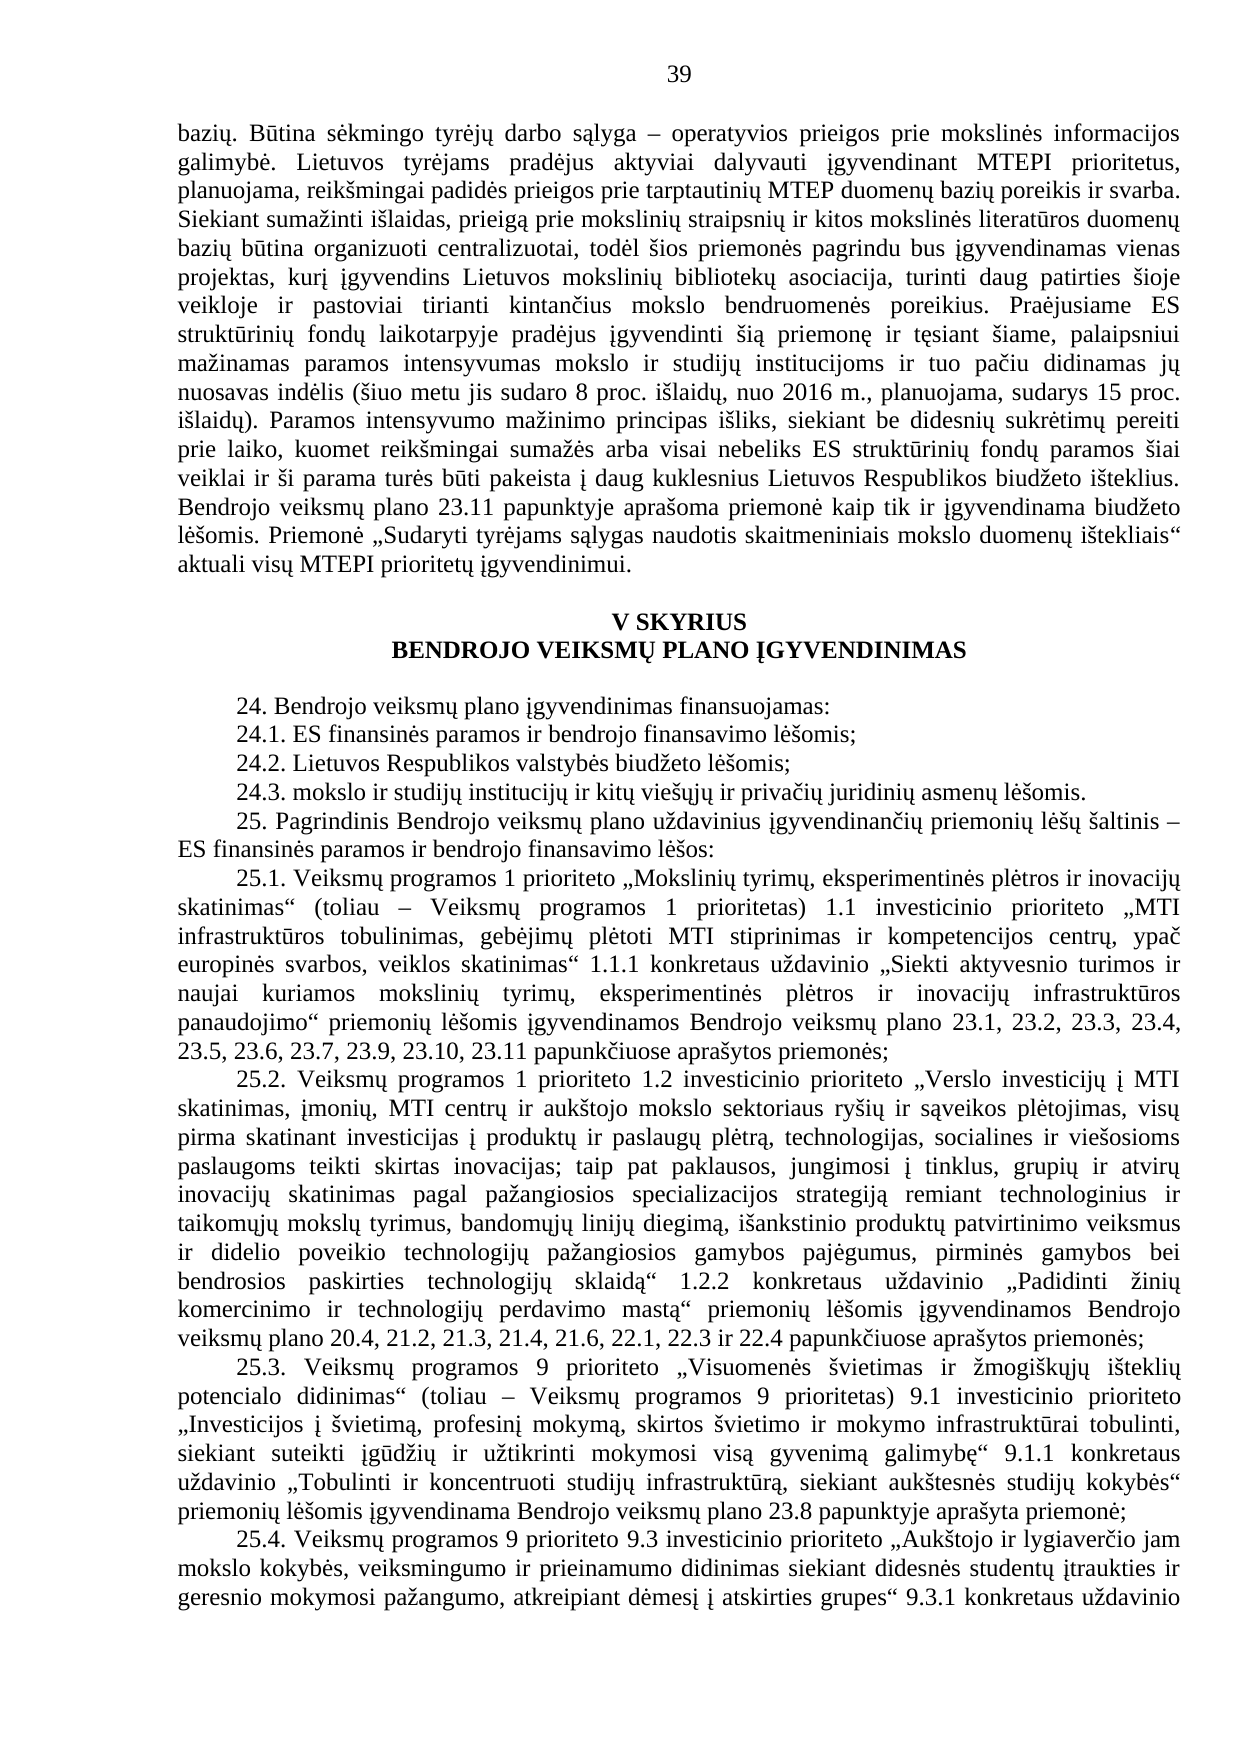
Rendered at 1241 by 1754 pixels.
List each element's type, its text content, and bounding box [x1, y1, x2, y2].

text 25.3. Veiksmų programos 9 prioriteto „Visuomenės švietimas ir žmogiškųjų išteklių potencialo didinimas“ (toliau – Veiksmų programos 9 prioritetas) 9.1 investicinio prioriteto „Investicijos į švietimą, profesinį mokymą, skirtos švietimo ir mokymo infrastruktūrai tobulinti, siekiant suteikti įgūdžių ir užtikrinti mokymosi visą gyvenimą galimybę“ 9.1.1 konkretaus uždavinio „Tobulinti ir koncentruoti studijų infrastruktūrą, siekiant aukštesnės studijų kokybės“ priemonių lėšomis įgyvendinama Bendrojo veiksmų plano 23.8 papunktyje aprašyta priemonė; [177, 1352, 1181, 1524]
text V SKYRIUS [177, 607, 1181, 636]
text 24.2. Lietuvos Respublikos valstybės biudžeto lėšomis; [177, 748, 1181, 777]
text 25.1. Veiksmų programos 1 prioriteto „Mokslinių tyrimų, eksperimentinės plėtros ir inovacijų skatinimas“ (toliau – Veiksmų programos 1 prioritetas) 1.1 investicinio prioriteto „MTI infrastruktūros tobulinimas, gebėjimų plėtoti MTI stiprinimas ir kompetencijos centrų, ypač europinės svarbos, veiklos skatinimas“ 1.1.1 konkretaus uždavinio „Siekti aktyvesnio turimos ir naujai kuriamos mokslinių tyrimų, eksperimentinės plėtros ir inovacijų infrastruktūros panaudojimo“ priemonių lėšomis įgyvendinamos Bendrojo veiksmų plano 23.1, 23.2, 23.3, 23.4, 23.5, 23.6, 23.7, 23.9, 23.10, 23.11 papunkčiuose aprašytos priemonės; [177, 863, 1181, 1064]
text 25.4. Veiksmų programos 9 prioriteto 9.3 investicinio prioriteto „Aukštojo ir lygiaverčio jam mokslo kokybės, veiksmingumo ir prieinamumo didinimas siekiant didesnės studentų įtraukties ir geresnio mokymosi pažangumo, atkreipiant dėmesį į atskirties grupes“ 9.3.1 konkretaus uždavinio [177, 1524, 1181, 1611]
text bazių. Būtina sėkmingo tyrėjų darbo sąlyga – operatyvios prieigos prie mokslinės informacijos galimybė. Lietuvos tyrėjams pradėjus aktyviai dalyvauti įgyvendinant MTEPI prioritetus, planuojama, reikšmingai padidės prieigos prie tarptautinių MTEP duomenų bazių poreikis ir svarba. Siekiant sumažinti išlaidas, prieigą prie mokslinių straipsnių ir kitos mokslinės literatūros duomenų bazių būtina organizuoti centralizuotai, todėl šios priemonės pagrindu bus įgyvendinamas vienas projektas, kurį įgyvendins Lietuvos mokslinių bibliotekų asociacija, turinti daug patirties šioje veikloje ir pastoviai tirianti kintančius mokslo bendruomenės poreikius. Praėjusiame ES struktūrinių fondų laikotarpyje pradėjus įgyvendinti šią priemonę ir tęsiant šiame, palaipsniui mažinamas paramos intensyvumas mokslo ir studijų institucijoms ir tuo pačiu didinamas jų nuosavas indėlis (šiuo metu jis sudaro 8 proc. išlaidų, nuo 2016 m., planuojama, sudarys 15 proc. išlaidų). Paramos intensyvumo mažinimo principas išliks, siekiant be didesnių sukrėtimų pereiti prie laiko, kuomet reikšmingai sumažės arba visai nebeliks ES struktūrinių fondų paramos šiai veiklai ir ši parama turės būti pakeista į daug kuklesnius Lietuvos Respublikos biudžeto išteklius. Bendrojo veiksmų plano 23.11 papunktyje aprašoma priemonė kaip tik ir įgyvendinama biudžeto lėšomis. Priemonė „Sudaryti tyrėjams sąlygas naudotis skaitmeniniais mokslo duomenų ištekliais“ aktuali visų MTEPI prioritetų įgyvendinimui. [177, 118, 1181, 578]
text 25.2. Veiksmų programos 1 prioriteto 1.2 investicinio prioriteto „Verslo investicijų į MTI skatinimas, įmonių, MTI centrų ir aukštojo mokslo sektoriaus ryšių ir sąveikos plėtojimas, visų pirma skatinant investicijas į produktų ir paslaugų plėtrą, technologijas, socialines ir viešosioms paslaugoms teikti skirtas inovacijas; taip pat paklausos, jungimosi į tinklus, grupių ir atvirų inovacijų skatinimas pagal pažangiosios specializacijos strategiją remiant technologinius ir taikomųjų mokslų tyrimus, bandomųjų linijų diegimą, išankstinio produktų patvirtinimo veiksmus ir didelio poveikio technologijų pažangiosios gamybos pajėgumus, pirminės gamybos bei bendrosios paskirties technologijų sklaidą“ 1.2.2 konkretaus uždavinio „Padidinti žinių komercinimo ir technologijų perdavimo mastą“ priemonių lėšomis įgyvendinamos Bendrojo veiksmų plano 20.4, 21.2, 21.3, 21.4, 21.6, 22.1, 22.3 ir 22.4 papunkčiuose aprašytos priemonės; [177, 1064, 1181, 1352]
text BENDROJO VEIKSMŲ PLANO ĮGYVENDINIMAS [177, 636, 1181, 664]
text 24. Bendrojo veiksmų plano įgyvendinimas finansuojamas: [177, 691, 1181, 719]
text 24.1. ES finansinės paramos ir bendrojo finansavimo lėšomis; [177, 719, 1181, 748]
text 25. Pagrindinis Bendrojo veiksmų plano uždavinius įgyvendinančių priemonių lėšų šaltinis – ES finansinės paramos ir bendrojo finansavimo lėšos: [177, 806, 1181, 863]
text 24.3. mokslo ir studijų institucijų ir kitų viešųjų ir privačių juridinių asmenų lėšomis. [177, 777, 1181, 806]
